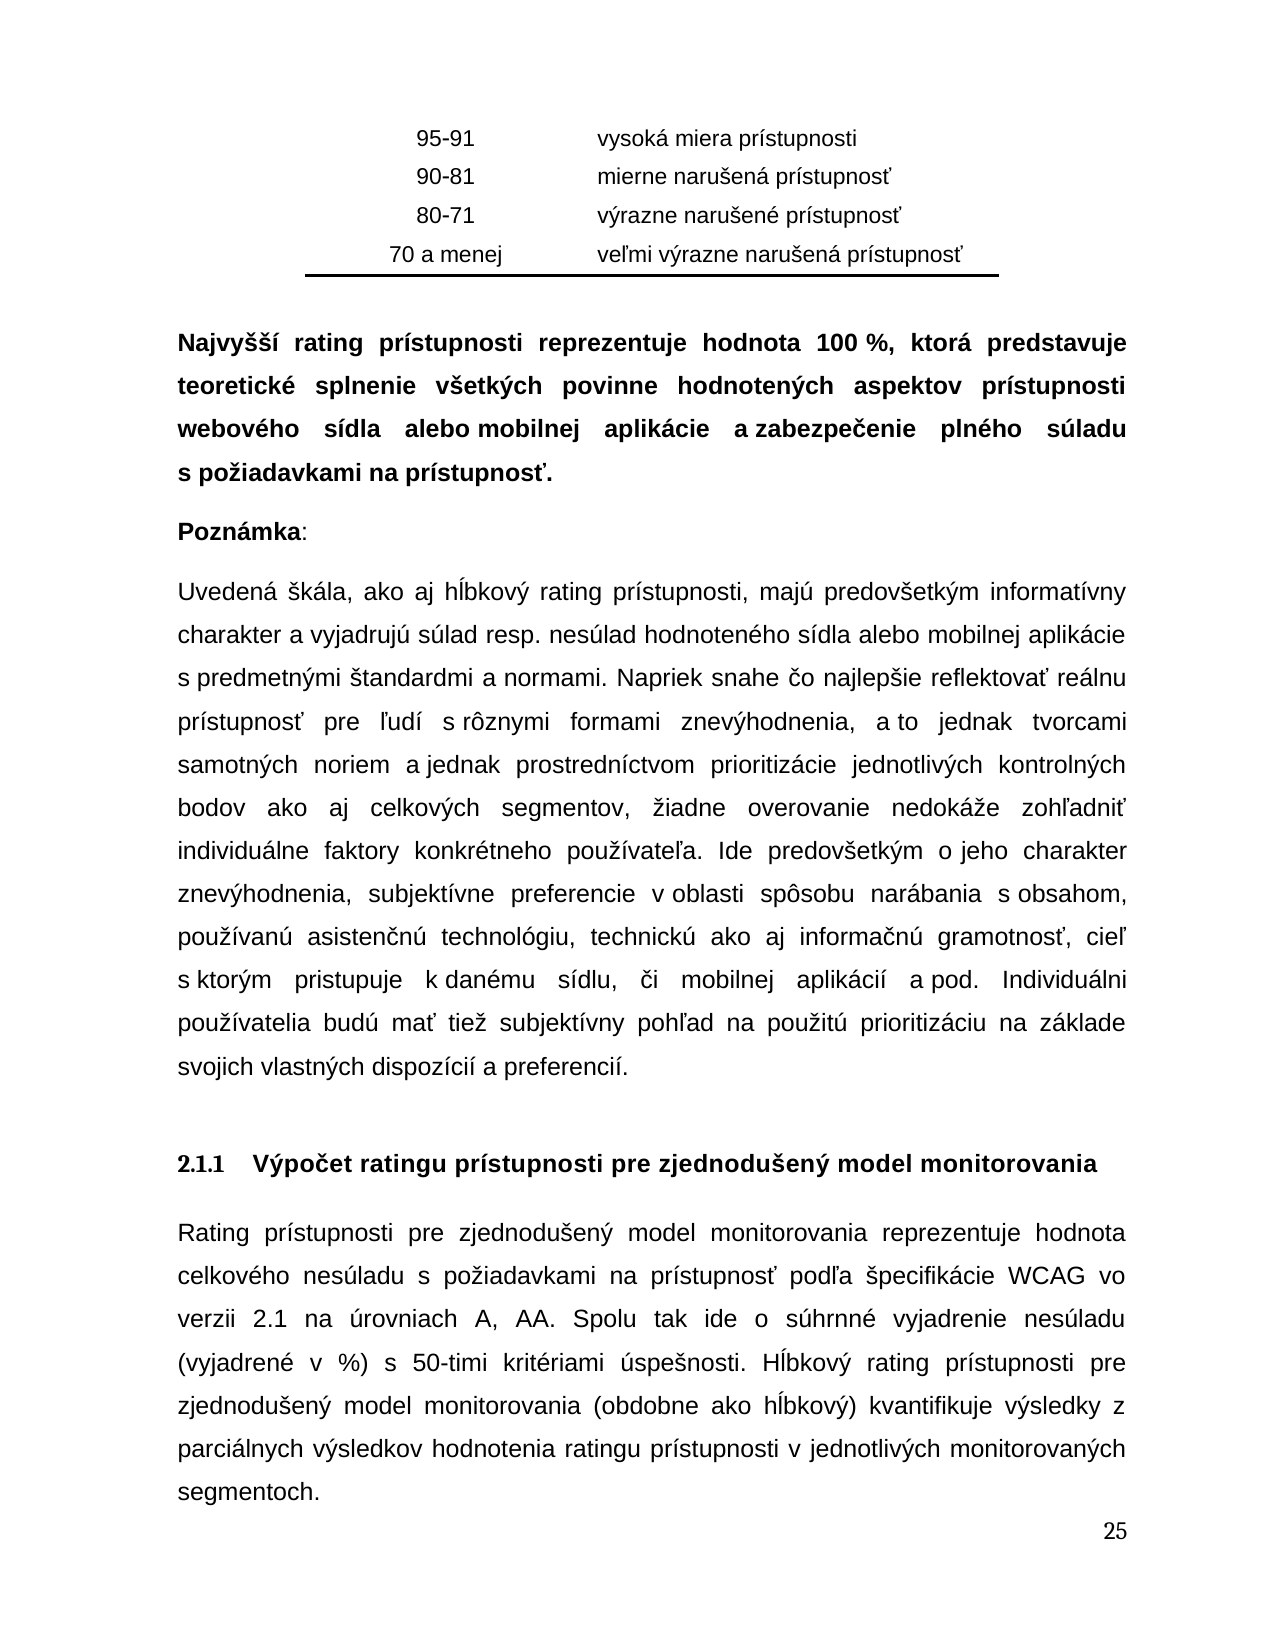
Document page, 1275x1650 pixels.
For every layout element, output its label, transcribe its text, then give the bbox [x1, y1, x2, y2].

table_cell mierne narušená prístupnosť [586, 157, 999, 196]
table_cell [305, 277, 586, 328]
table_cell vysoká miera prístupnosti [586, 118, 999, 157]
text Rating prístupnosti pre zjednodušený model monitorovania reprezentuje hodnota celkového nesúladu s požiadavkami na prístupnosť podľa špecifikácie WCAG vo verzii 2.1 na úrovniach A, AA. Spolu tak ide o súhrnné vyjadrenie nesúladu (vyjadrené v %) s 50-timi kritériami úspešnosti. Hĺbkový rating prístupnosti pre zjednodušený model monitorovania (obdobne ako hĺbkový) kvantifikuje výsledky z parciálnych výsledkov hodnotenia ratingu prístupnosti v jednotlivých monitorovaných segmentoch. [177, 1218, 1127, 1506]
table_cell 9591 [305, 118, 586, 157]
text Uvedená škála, ako aj hĺbkový rating prístupnosti, majú predovšetkým informatívny charakter a vyjadrujú súlad resp. nesúlad hodnoteného sídla alebo mobilnej aplikácie s predmetnými štandardmi a normami. Napriek snahe čo najlepšie reflektovať reálnu prístupnosť pre ľudí s rôznymi formami znevýhodnenia, a to jednak tvorcami samotných noriem a jednak prostredníctvom prioritizácie jednotlivých kontrolných bodov ako aj celkových segmentov, žiadne overovanie nedokáže zohľadniť individuálne faktory konkrétneho používateľa. Ide predovšetkým o jeho charakter znevýhodnenia, subjektívne preferencie v oblasti spôsobu narábania s obsahom, používanú asistenčnú technológiu, technickú ako aj informačnú gramotnosť, cieľ s ktorým pristupuje k danému sídlu, či mobilnej aplikácií a pod. Individuálni používatelia budú mať tiež subjektívny pohľad na použitú prioritizáciu na základe svojich vlastných dispozícií a preferencií. [177, 577, 1127, 1080]
subtitle Výpočet ratingu prístupnosti pre zjednodušený model monitorovania [177, 1149, 1127, 1178]
table_cell [586, 277, 999, 328]
text Najvyšší rating prístupnosti reprezentuje hodnota 100 %, ktorá predstavuje teoretické splnenie všetkých povinne hodnotených aspektov prístupnosti webového sídla alebo mobilnej aplikácie a zabezpečenie plného súladu s požiadavkami na prístupnosť. [177, 328, 1127, 486]
text Poznámka: [177, 517, 1127, 546]
table_cell 70 a menej [305, 235, 586, 274]
table_cell veľmi výrazne narušená prístupnosť [586, 235, 999, 274]
table_cell 8071 [305, 196, 586, 235]
table_cell 9081 [305, 157, 586, 196]
table_cell výrazne narušené prístupnosť [586, 196, 999, 235]
